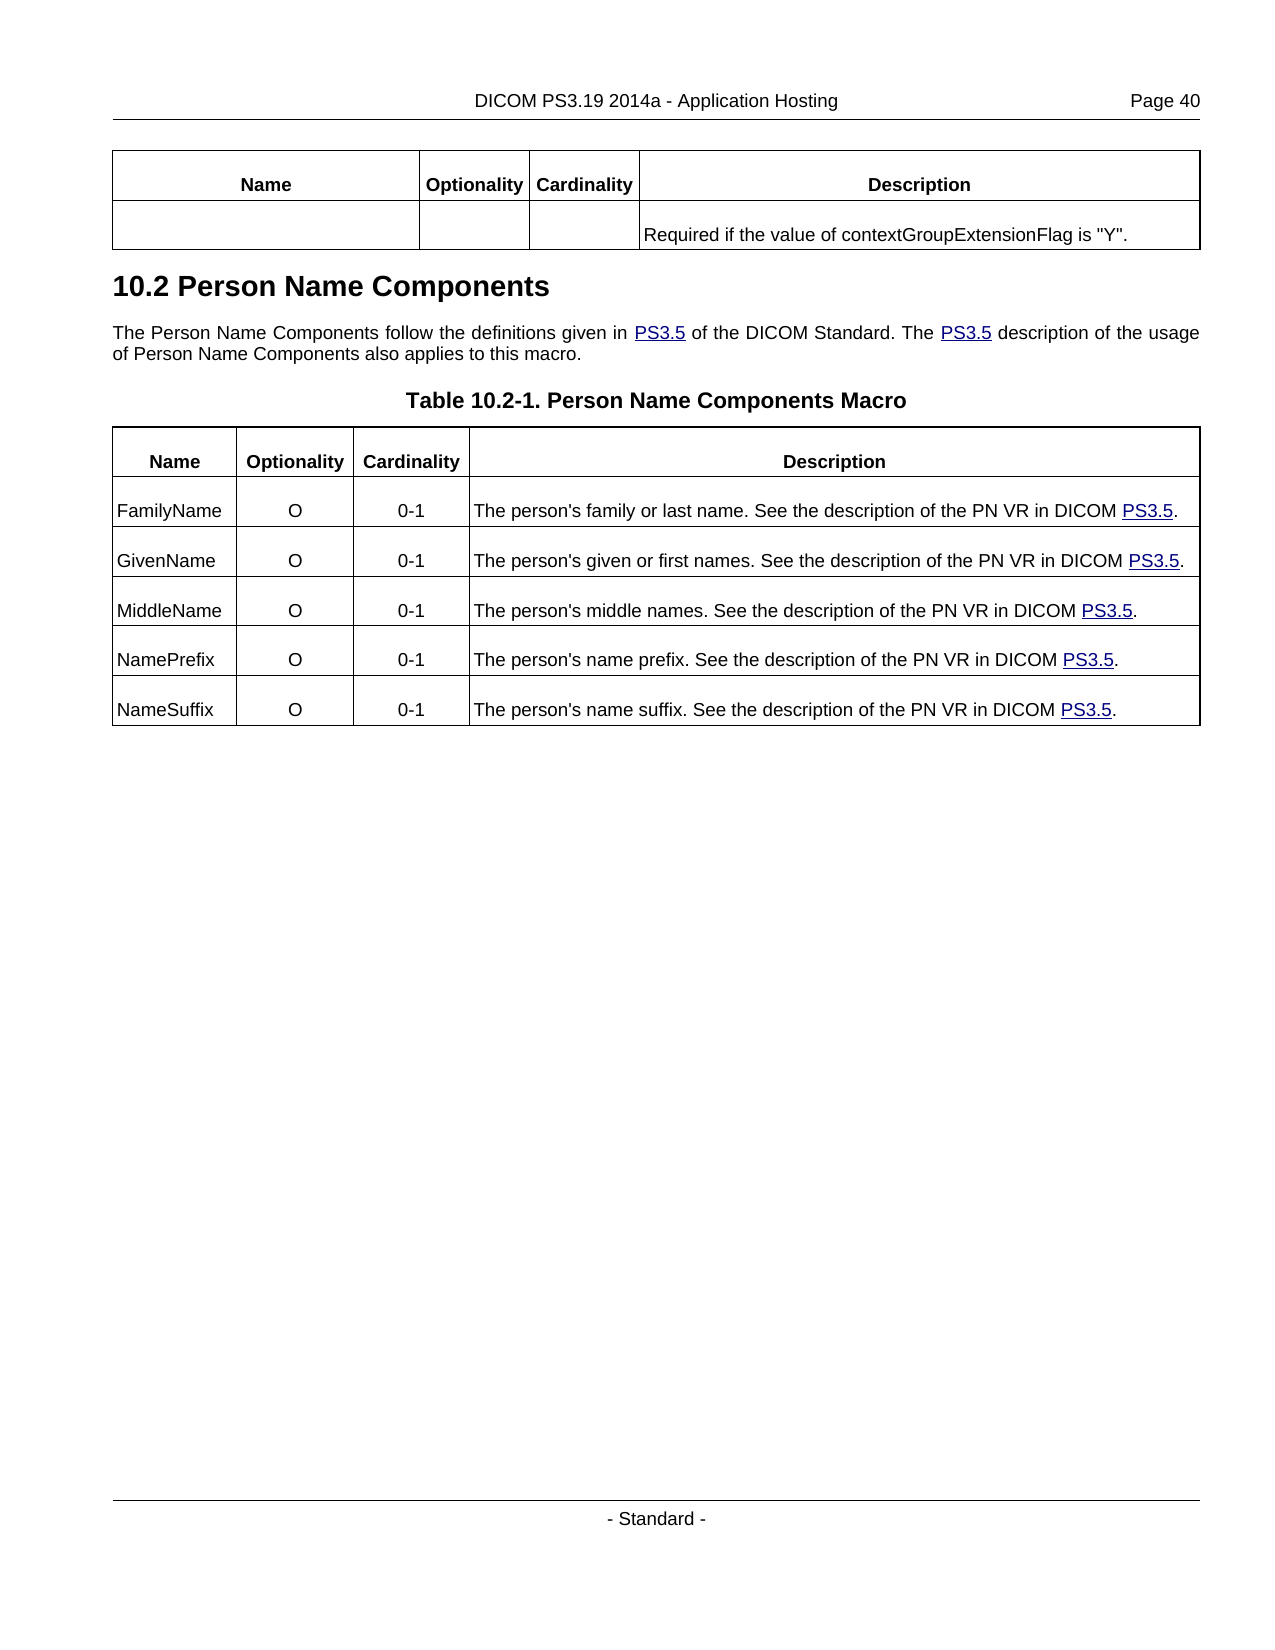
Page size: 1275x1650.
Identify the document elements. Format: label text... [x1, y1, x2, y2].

table_cell NameSuffix [113, 676, 236, 724]
table_cell O [237, 577, 353, 625]
table_cell The person's name suffix. See the description of the PN VR in DICOM PS3.5. [470, 676, 1199, 724]
table_cell Required if the value of contextGroupExtensionFlag is "Y". [640, 201, 1199, 249]
table_cell [530, 201, 639, 249]
table_cell O [237, 676, 353, 724]
table_cell The person's name prefix. See the description of the PN VR in DICOM PS3.5. [470, 626, 1199, 675]
table_cell GivenName [113, 527, 236, 576]
table_cell 0-1 [354, 527, 469, 576]
text Table 10.2-1. Person Name Components Macro [112, 387, 1200, 413]
table_cell MiddleName [113, 577, 236, 625]
table_cell FamilyName [113, 477, 236, 526]
table_cell The person's family or last name. See the description of the PN VR in DICOM PS3.5. [470, 477, 1199, 526]
text The Person Name Components follow the definitions given in PS3.5 of the DICOM Standard. The PS3.5 description of the usage of Person Name Components also applies to this macro. [112, 321, 1200, 364]
table_cell [420, 201, 529, 249]
table_cell NamePrefix [113, 626, 236, 675]
table_cell O [237, 527, 353, 576]
table_header Cardinality [354, 428, 469, 476]
table_cell [113, 201, 419, 249]
text 10.2 Person Name Components [112, 269, 1200, 303]
table_header Name [113, 428, 236, 476]
table_cell 0-1 [354, 477, 469, 526]
table_header Optionality [237, 428, 353, 476]
table_header Description [470, 428, 1199, 476]
table_cell O [237, 477, 353, 526]
table_header Cardinality [530, 151, 639, 200]
table_header Description [640, 151, 1199, 200]
table_cell The person's given or first names. See the description of the PN VR in DICOM PS3.5. [470, 527, 1199, 576]
table_cell O [237, 626, 353, 675]
table_cell The person's middle names. See the description of the PN VR in DICOM PS3.5. [470, 577, 1199, 625]
table_header Name [113, 151, 419, 200]
table_header Optionality [420, 151, 529, 200]
table_cell 0-1 [354, 676, 469, 724]
table_cell 0-1 [354, 626, 469, 675]
table_cell 0-1 [354, 577, 469, 625]
